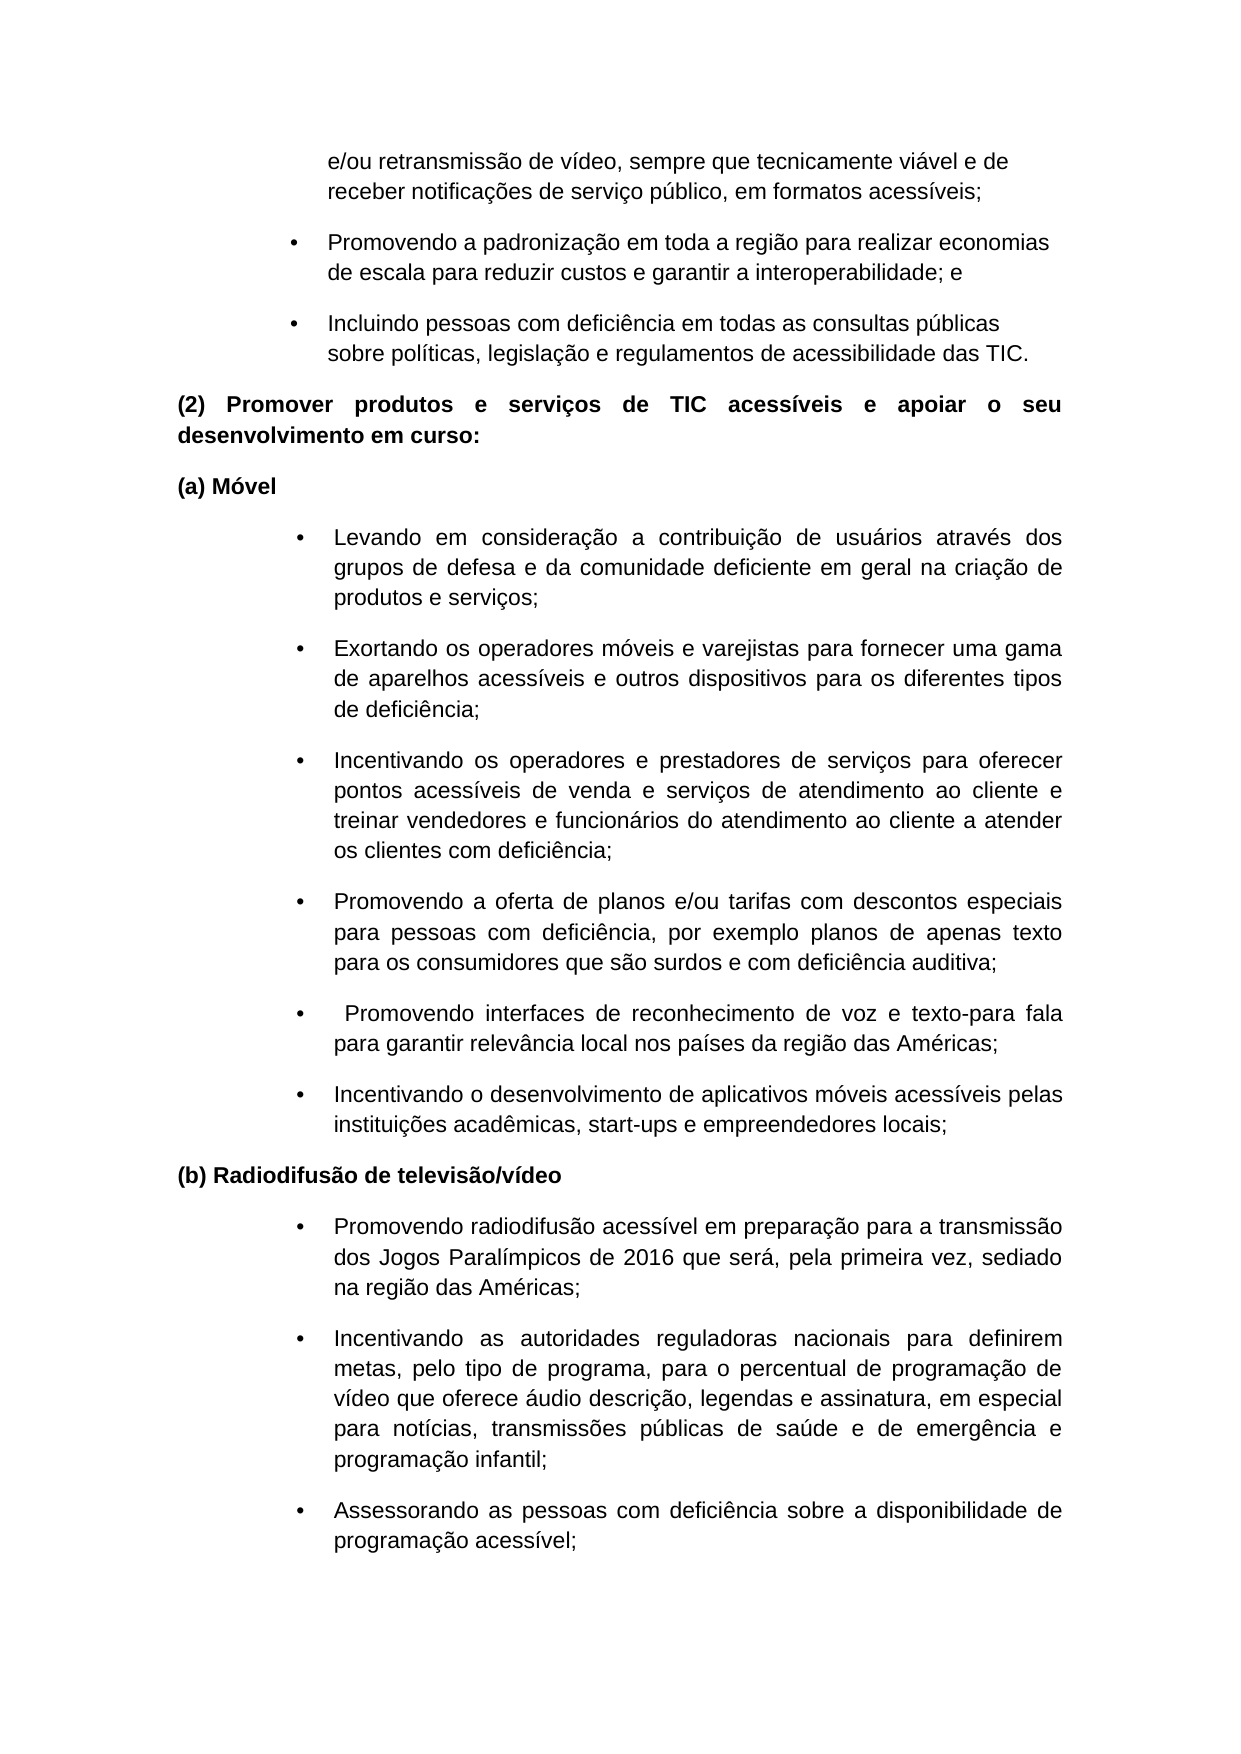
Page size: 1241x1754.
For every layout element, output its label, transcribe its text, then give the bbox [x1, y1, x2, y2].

list Incentivando os operadores e prestadores de serviços para oferecer pontos acessíveis de venda e serviços de atendimento ao cliente e treinar vendedores e funcionários do atendimento ao cliente a atender os clientes com deficiência; [296, 747, 1063, 863]
list Promovendo interfaces de reconhecimento de voz e texto-para fala para garantir relevância local nos países da região das Américas; [296, 1000, 1063, 1056]
list Promovendo a oferta de planos e/ou tarifas com descontos especiais para pessoas com deficiência, por exemplo planos de apenas texto para os consumidores que são surdos e com deficiência auditiva; [296, 888, 1063, 975]
list Exortando os operadores móveis e varejistas para fornecer uma gama de aparelhos acessíveis e outros dispositivos para os diferentes tipos de deficiência; [296, 635, 1063, 722]
list Incentivando as autoridades reguladoras nacionais para definirem metas, pelo tipo de programa, para o percentual de programação de vídeo que oferece áudio descrição, legendas e assinatura, em especial para notícias, transmissões públicas de saúde e de emergência e programação infantil; [296, 1325, 1063, 1472]
list Assessorando as pessoas com deficiência sobre a disponibilidade de programação acessível; [296, 1497, 1063, 1553]
text (a) Móvel [177, 473, 1063, 499]
list Promovendo a padronização em toda a região para realizar economias de escala para reduzir custos e garantir a interoperabilidade; e [290, 229, 1063, 285]
list Promovendo radiodifusão acessível em preparação para a transmissão dos Jogos Paralímpicos de 2016 que será, pela primeira vez, sediado na região das Américas; [296, 1213, 1063, 1300]
list Levando em consideração a contribuição de usuários através dos grupos de defesa e da comunidade deficiente em geral na criação de produtos e serviços; [296, 524, 1063, 610]
list Incentivando o desenvolvimento de aplicativos móveis acessíveis pelas instituições acadêmicas, start-ups e empreendedores locais; [296, 1081, 1063, 1137]
list Incluindo pessoas com deficiência em todas as consultas públicas sobre políticas, legislação e regulamentos de acessibilidade das TIC. [290, 310, 1063, 367]
list e/ou retransmissão de vídeo, sempre que tecnicamente viável e de receber notificações de serviço público, em formatos acessíveis; [290, 148, 1063, 204]
text (b) Radiodifusão de televisão/vídeo [177, 1162, 1063, 1188]
text (2) Promover produtos e serviços de TIC acessíveis e apoiar o seu desenvolvimento em curso: [177, 391, 1063, 448]
